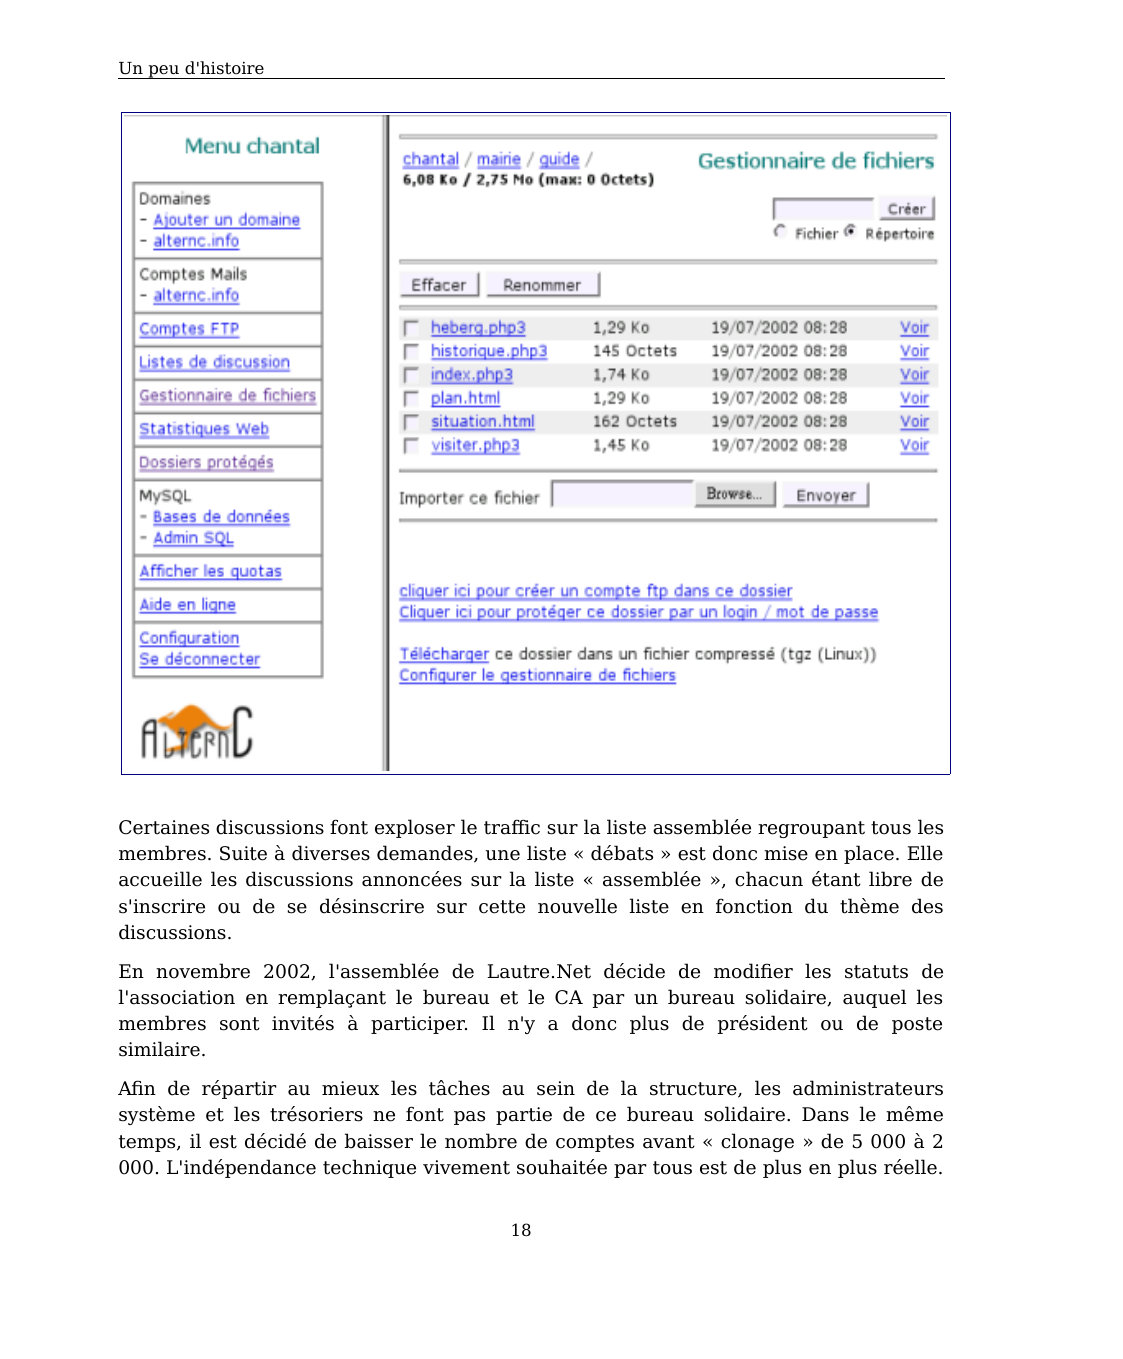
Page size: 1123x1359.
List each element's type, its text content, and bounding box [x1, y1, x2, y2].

text Afin de répartir au mieux les tâches au sein de la structure, les administrateurs système et les trésoriers ne font pas partie de ce bureau solidaire. Dans le même temps, il est décidé de baisser le nombre de comptes avant « clonage » de 5 000 à 2 000. L'indépendance technique vivement souhaitée par tous est de plus en plus réelle. [118, 1078, 945, 1179]
picture [124, 115, 947, 771]
text En novembre 2002, l'assemblée de Lautre.Net décide de modifier les statuts de l'association en remplaçant le bureau et le CA par un bureau solidaire, auquel les membres sont invités à participer. Il n'y a donc plus de président ou de poste similaire. [118, 961, 945, 1061]
text Certaines discussions font exploser le traffic sur la liste assemblée regroupant tous les membres. Suite à diverses demandes, une liste « débats » est donc mise en place. Elle accueille les discussions annoncées sur la liste « assemblée », chacun étant libre de s'inscrire ou de se désinscrire sur cette nouvelle liste en fonction du thème des discussions. [118, 817, 945, 944]
